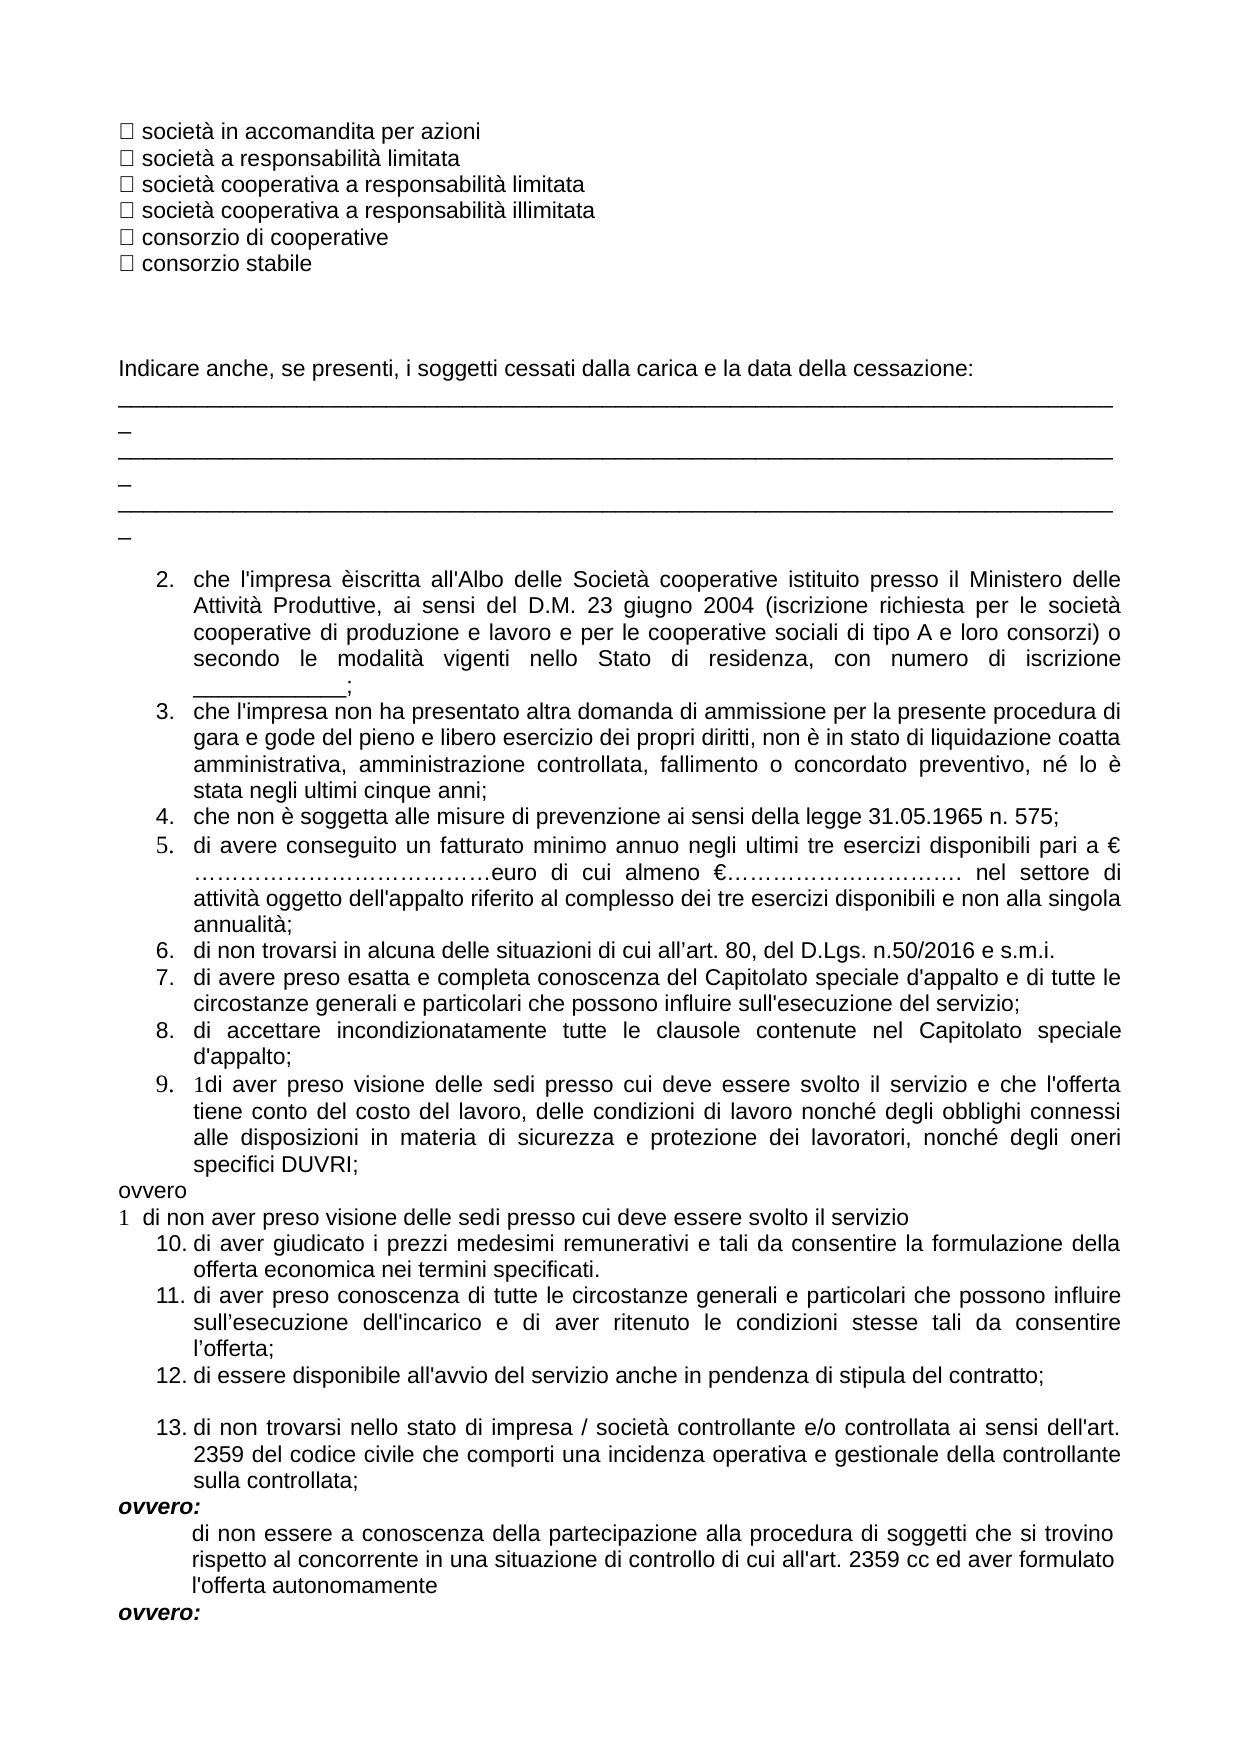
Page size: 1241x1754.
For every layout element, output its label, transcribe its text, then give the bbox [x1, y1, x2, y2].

text  consorzio stabile [118, 250, 1122, 276]
text  consorzio di cooperative [118, 223, 1122, 250]
text  società a responsabilità limitata [118, 144, 1122, 171]
list di essere disponibile all'avvio del servizio anche in pendenza di stipula del contratto; [156, 1362, 1122, 1388]
list di avere preso esatta e completa conoscenza del Capitolato speciale d'appalto e di tutte le circostanze generali e particolari che possono influire sull'esecuzione del servizio; [156, 964, 1122, 1017]
list che l'impresa non ha presentato altra domanda di ammissione per la presente procedura di gara e gode del pieno e libero esercizio dei propri diritti, non è in stato di liquidazione coatta amministrativa, amministrazione controllata, fallimento o concordato preventivo, né lo è stata negli ultimi cinque anni; [156, 698, 1122, 803]
text _______________________________________________________________________________ [118, 382, 1122, 434]
list di avere conseguito un fatturato minimo annuo negli ultimi tre esercizi disponibili pari a € …………………………………euro di cui almeno €…………………………. nel settore di attività oggetto dell'appalto riferito al complesso dei tre esercizi disponibili e non alla singola annualità; [156, 830, 1122, 937]
text  società cooperativa a responsabilità limitata [118, 171, 1122, 197]
text _______________________________________________________________________________ [118, 434, 1122, 487]
text  società cooperativa a responsabilità illimitata [118, 197, 1122, 223]
list di aver preso visione delle sedi presso cui deve essere svolto il servizio e che l'offerta tiene conto del costo del lavoro, delle condizioni di lavoro nonché degli obblighi connessi alle disposizioni in materia di sicurezza e protezione dei lavoratori, nonché degli oneri specifici DUVRI; [156, 1069, 1122, 1177]
text di non essere a conoscenza della partecipazione alla procedura di soggetti che si trovino rispetto al concorrente in una situazione di controllo di cui all'art. 2359 cc ed aver formulato l'offerta autonomamente [118, 1520, 1122, 1599]
list di non trovarsi in alcuna delle situazioni di cui all’art. 80, del D.Lgs. n.50/2016 e s.m.i. [156, 937, 1122, 964]
list di accettare incondizionatamente tutte le clausole contenute nel Capitolato speciale d'appalto; [156, 1017, 1122, 1069]
list di aver giudicato i prezzi medesimi remunerativi e tali da consentire la formulazione della offerta economica nei termini specificati. [156, 1230, 1122, 1282]
text  società in accomandita per azioni [118, 118, 1122, 144]
text  di non aver preso visione delle sedi presso cui deve essere svolto il servizio [118, 1203, 1122, 1230]
text ovvero: [118, 1493, 1122, 1520]
list che non è soggetta alle misure di prevenzione ai sensi della legge 31.05.1965 n. 575; [156, 803, 1122, 830]
text Indicare anche, se presenti, i soggetti cessati dalla carica e la data della cessazione: [118, 355, 1122, 382]
list di non trovarsi nello stato di impresa / società controllante e/o controllata ai sensi dell'art. 2359 del codice civile che comporti una incidenza operativa e gestionale della controllante sulla controllata; [156, 1414, 1122, 1493]
list che l'impresa èiscritta all'Albo delle Società cooperative istituito presso il Ministero delle Attività Produttive, ai sensi del D.M. 23 giugno 2004 (iscrizione richiesta per le società cooperative di produzione e lavoro e per le cooperative sociali di tipo A e loro consorzi) o secondo le modalità vigenti nello Stato di residenza, con numero di iscrizione ____________; [156, 566, 1122, 698]
list di aver preso conoscenza di tutte le circostanze generali e particolari che possono influire sull’esecuzione dell'incarico e di aver ritenuto le condizioni stesse tali da consentire l’offerta; [156, 1282, 1122, 1362]
text ovvero: [118, 1599, 1122, 1625]
text _______________________________________________________________________________ [118, 487, 1122, 540]
text ovvero [118, 1177, 1122, 1203]
